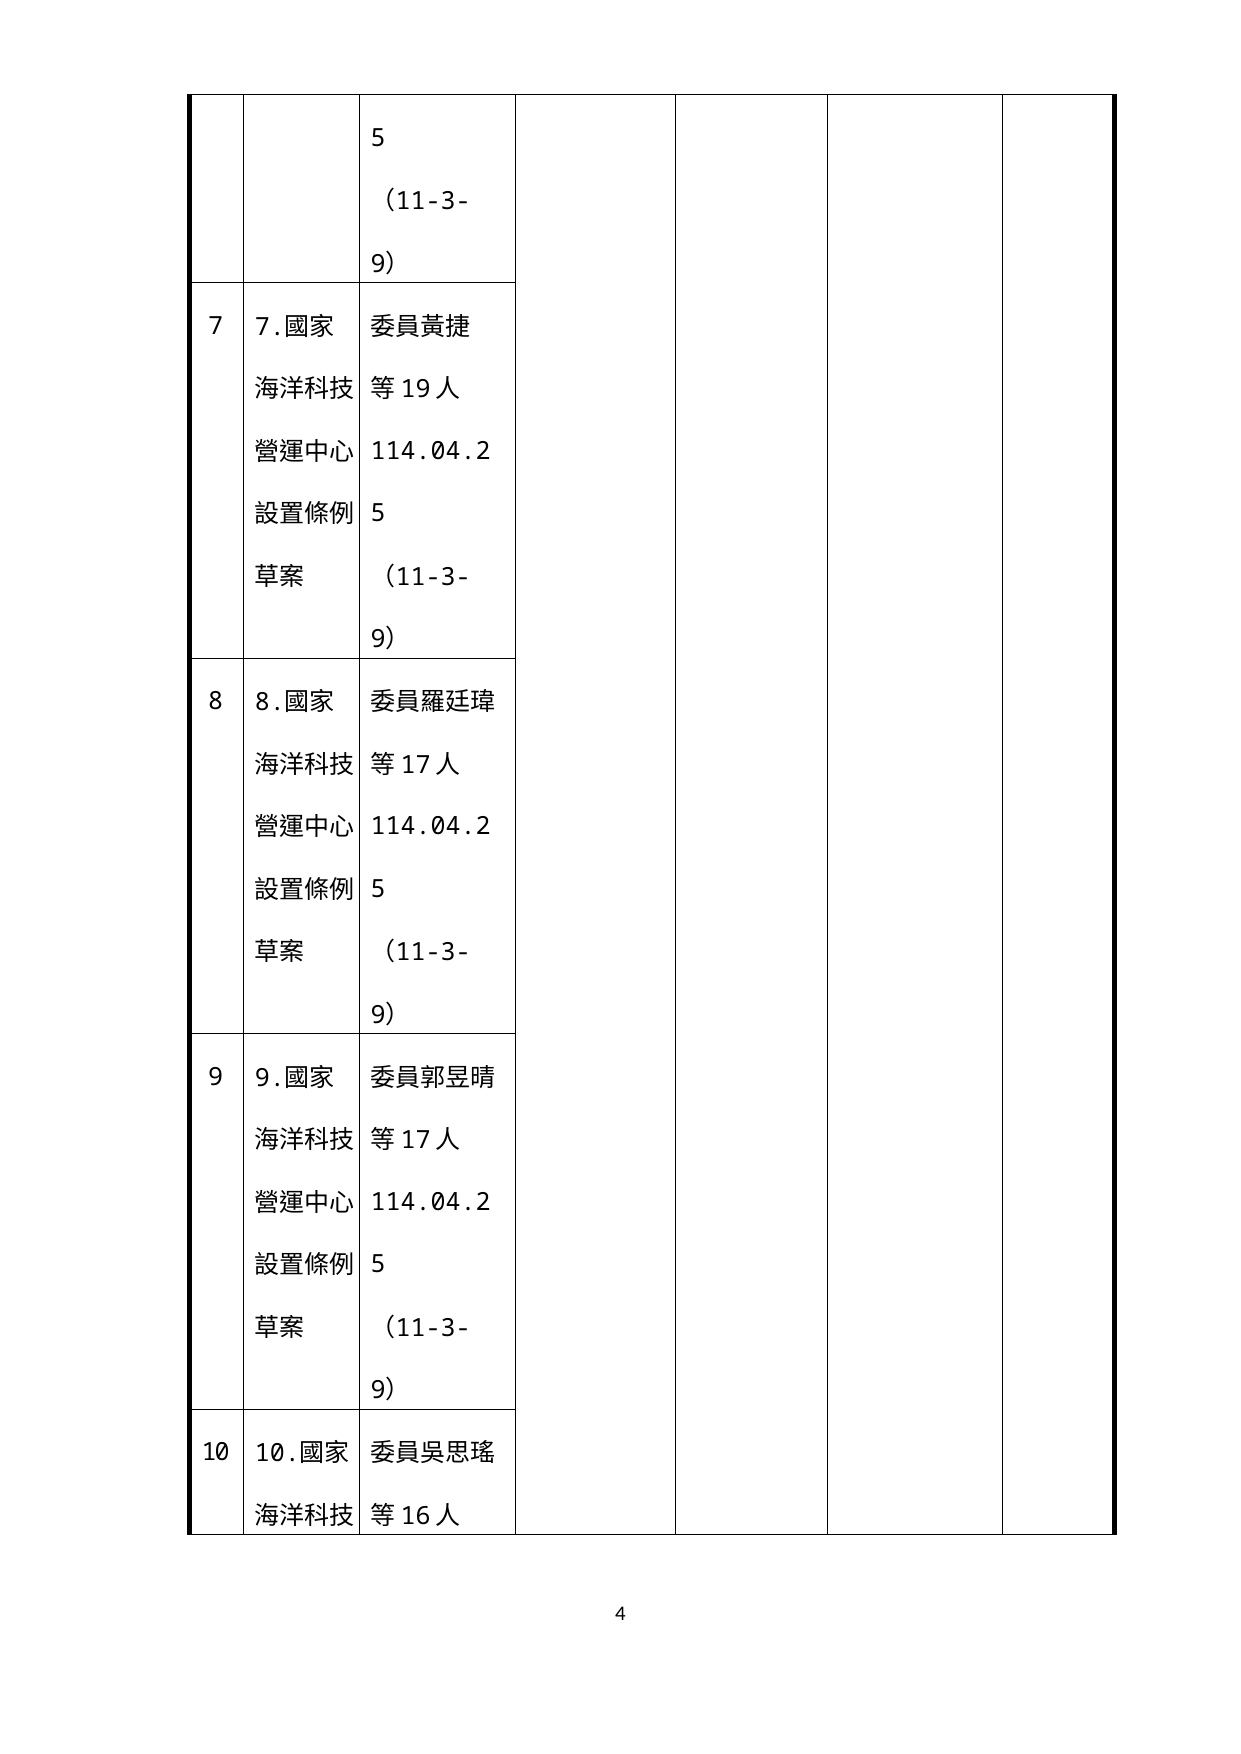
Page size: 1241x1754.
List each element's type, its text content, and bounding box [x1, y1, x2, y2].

table_cell 7.國家海洋科技營運中心設置條例草案 [244, 283, 359, 658]
table_cell [192, 95, 243, 282]
table_cell 8 [192, 659, 243, 1033]
table_cell [1003, 95, 1112, 1534]
table_cell 5 （11-3-9） [360, 95, 515, 282]
table_cell [244, 95, 359, 282]
table_cell 委員吳思瑤 等16人 [360, 1410, 515, 1534]
table_cell 委員郭昱晴 等17人 114.04.25 （11-3-9） [360, 1034, 515, 1409]
table_cell [676, 95, 827, 1534]
table_cell [828, 95, 1002, 1534]
table_cell 9 [192, 1034, 243, 1409]
table_cell 委員黃捷 等19人 114.04.25 （11-3-9） [360, 283, 515, 658]
table_cell 9.國家海洋科技營運中心設置條例草案 [244, 1034, 359, 1409]
table_cell 7 [192, 283, 243, 658]
table_cell [516, 95, 675, 1534]
table_cell 10.國家海洋科技 [244, 1410, 359, 1534]
table_cell 8.國家海洋科技營運中心設置條例草案 [244, 659, 359, 1033]
table_cell 10 [192, 1410, 243, 1534]
table_cell 委員羅廷瑋 等17人 114.04.25 （11-3-9） [360, 659, 515, 1033]
